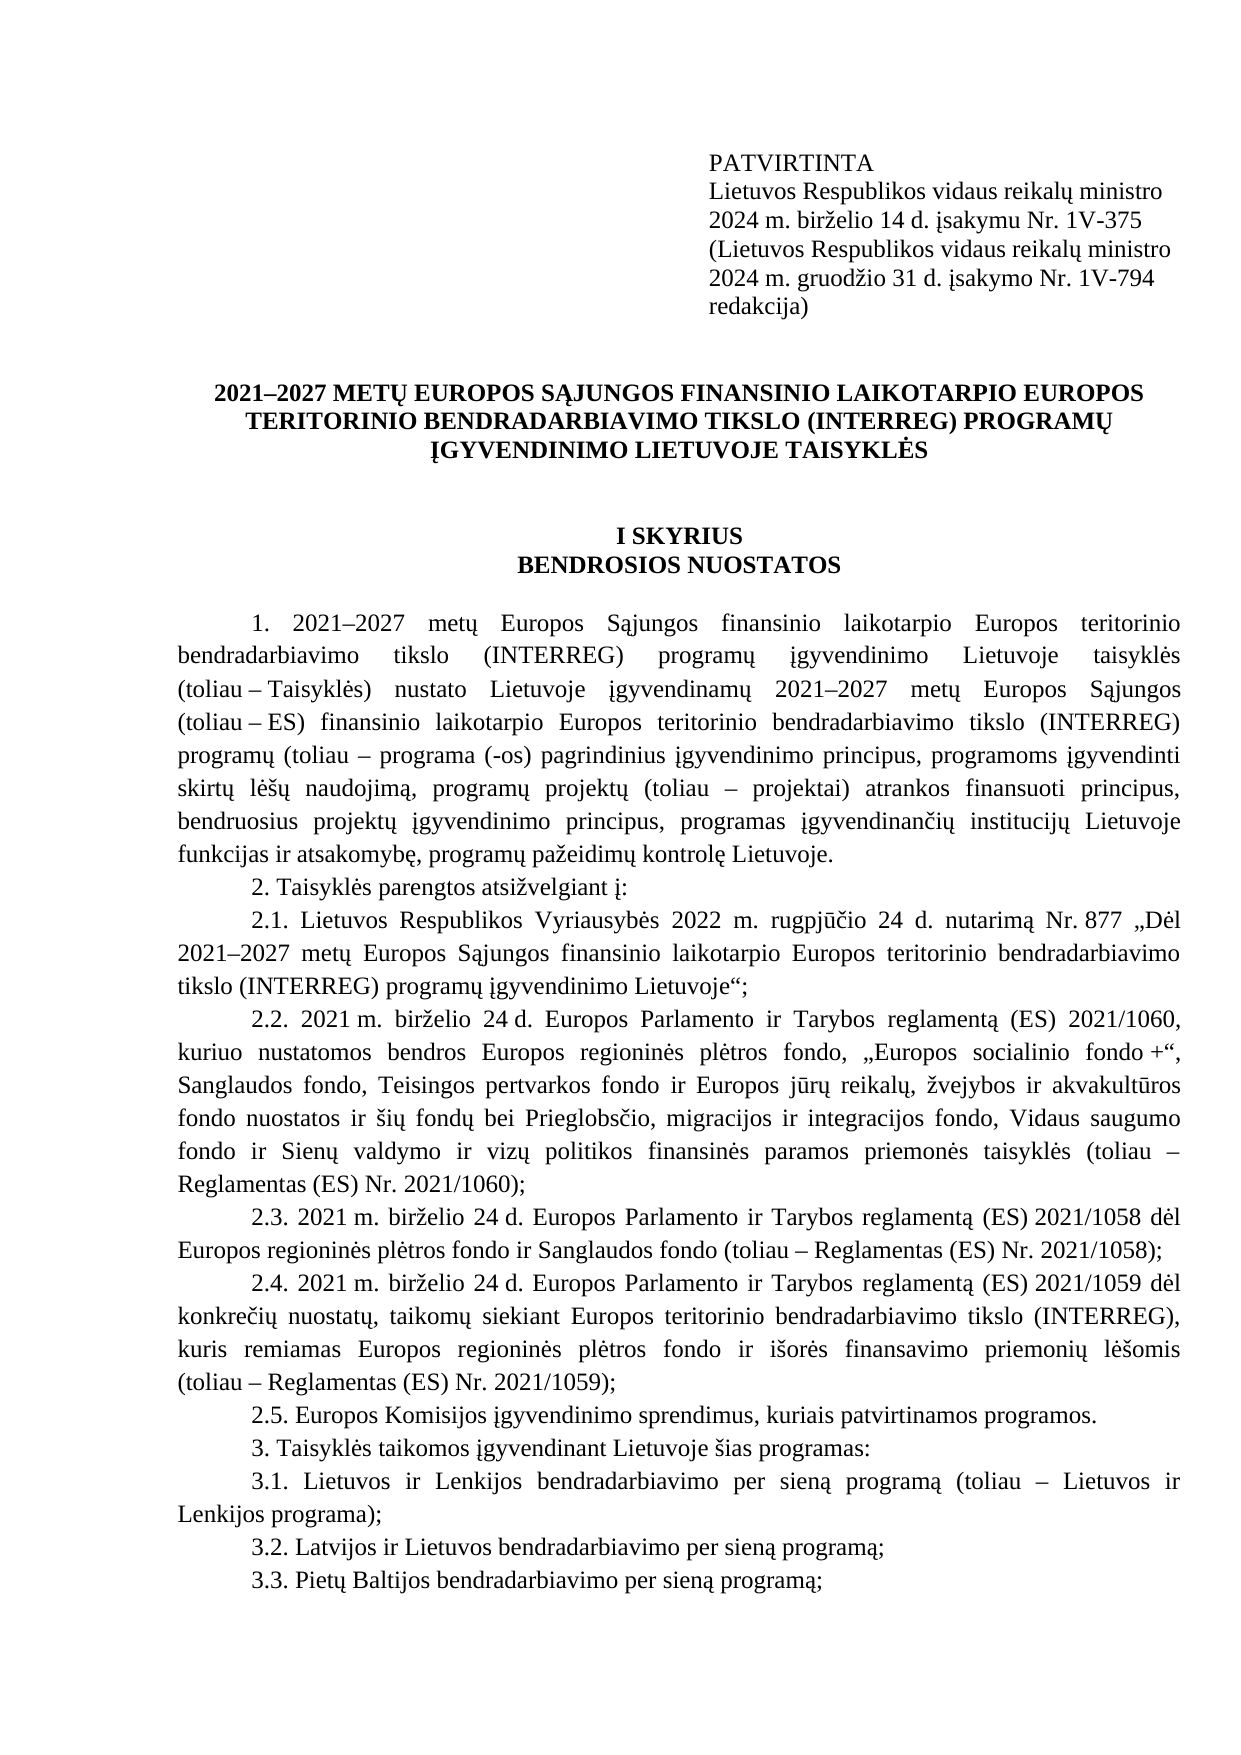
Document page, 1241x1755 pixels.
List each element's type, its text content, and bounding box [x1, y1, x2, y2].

text (Lietuvos Respublikos vidaus reikalų ministro [177, 234, 1181, 263]
text 2.2. 2021 m. birželio 24 d. Europos Parlamento ir Tarybos reglamentą (ES) 2021/1060, kuriuo nustatomos bendros Europos regioninės plėtros fondo, „Europos socialinio fondo +“, Sanglaudos fondo, Teisingos pertvarkos fondo ir Europos jūrų reikalų, žvejybos ir akvakultūros fondo nuostatos ir šių fondų bei Prieglobsčio, migracijos ir integracijos fondo, Vidaus saugumo fondo ir Sienų valdymo ir vizų politikos finansinės paramos priemonės taisyklės (toliau – Reglamentas (ES) Nr. 2021/1060); [177, 1004, 1181, 1198]
text 2024 m. birželio 14 d. įsakymu Nr. 1V-375 [177, 205, 1181, 234]
text 3.1. Lietuvos ir Lenkijos bendradarbiavimo per sieną programą (toliau – Lietuvos ir Lenkijos programa); [177, 1466, 1181, 1528]
text I SKYRIUS [177, 521, 1181, 550]
text redakcija) [177, 291, 1181, 320]
text 2024 m. gruodžio 31 d. įsakymo Nr. 1V-794 [177, 263, 1181, 291]
text 3. Taisyklės taikomos įgyvendinant Lietuvoje šias programas: [177, 1433, 1181, 1462]
text 3.3. Pietų Baltijos bendradarbiavimo per sieną programą; [177, 1565, 1181, 1594]
text BENDROSIOS NUOSTATOS [177, 550, 1181, 579]
text 2.5. Europos Komisijos įgyvendinimo sprendimus, kuriais patvirtinamos programos. [177, 1400, 1181, 1429]
text PATVIRTINTA [177, 148, 1181, 176]
text 2021–2027 METŲ EUROPOS SĄJUNGOS FINANSINIO LAIKOTARPIO EUROPOS TERITORINIO BENDRADARBIAVIMO TIKSLO (INTERREG) PROGRAMŲ ĮGYVENDINIMO LIETUVOJE TAISYKLĖS [177, 378, 1181, 464]
text 2.1. Lietuvos Respublikos Vyriausybės 2022 m. rugpjūčio 24 d. nutarimą Nr. 877 „Dėl 2021–2027 metų Europos Sąjungos finansinio laikotarpio Europos teritorinio bendradarbiavimo tikslo (INTERREG) programų įgyvendinimo Lietuvoje“; [177, 905, 1181, 999]
text 2.3. 2021 m. birželio 24 d. Europos Parlamento ir Tarybos reglamentą (ES) 2021/1058 dėl Europos regioninės plėtros fondo ir Sanglaudos fondo (toliau – Reglamentas (ES) Nr. 2021/1058); [177, 1202, 1181, 1264]
text 3.2. Latvijos ir Lietuvos bendradarbiavimo per sieną programą; [177, 1532, 1181, 1561]
text 2. Taisyklės parengtos atsižvelgiant į: [177, 872, 1181, 901]
text Lietuvos Respublikos vidaus reikalų ministro [177, 176, 1181, 205]
text 2.4. 2021 m. birželio 24 d. Europos Parlamento ir Tarybos reglamentą (ES) 2021/1059 dėl konkrečių nuostatų, taikomų siekiant Europos teritorinio bendradarbiavimo tikslo (INTERREG), kuris remiamas Europos regioninės plėtros fondo ir išorės finansavimo priemonių lėšomis (toliau – Reglamentas (ES) Nr. 2021/1059); [177, 1268, 1181, 1396]
text 1. 2021–2027 metų Europos Sąjungos finansinio laikotarpio Europos teritorinio bendradarbiavimo tikslo (INTERREG) programų įgyvendinimo Lietuvoje taisyklės (toliau – Taisyklės) nustato Lietuvoje įgyvendinamų 2021–2027 metų Europos Sąjungos (toliau – ES) finansinio laikotarpio Europos teritorinio bendradarbiavimo tikslo (INTERREG) programų (toliau – programa (-os) pagrindinius įgyvendinimo principus, programoms įgyvendinti skirtų lėšų naudojimą, programų projektų (toliau – projektai) atrankos finansuoti principus, bendruosius projektų įgyvendinimo principus, programas įgyvendinančių institucijų Lietuvoje funkcijas ir atsakomybę, programų pažeidimų kontrolę Lietuvoje. [177, 608, 1181, 867]
